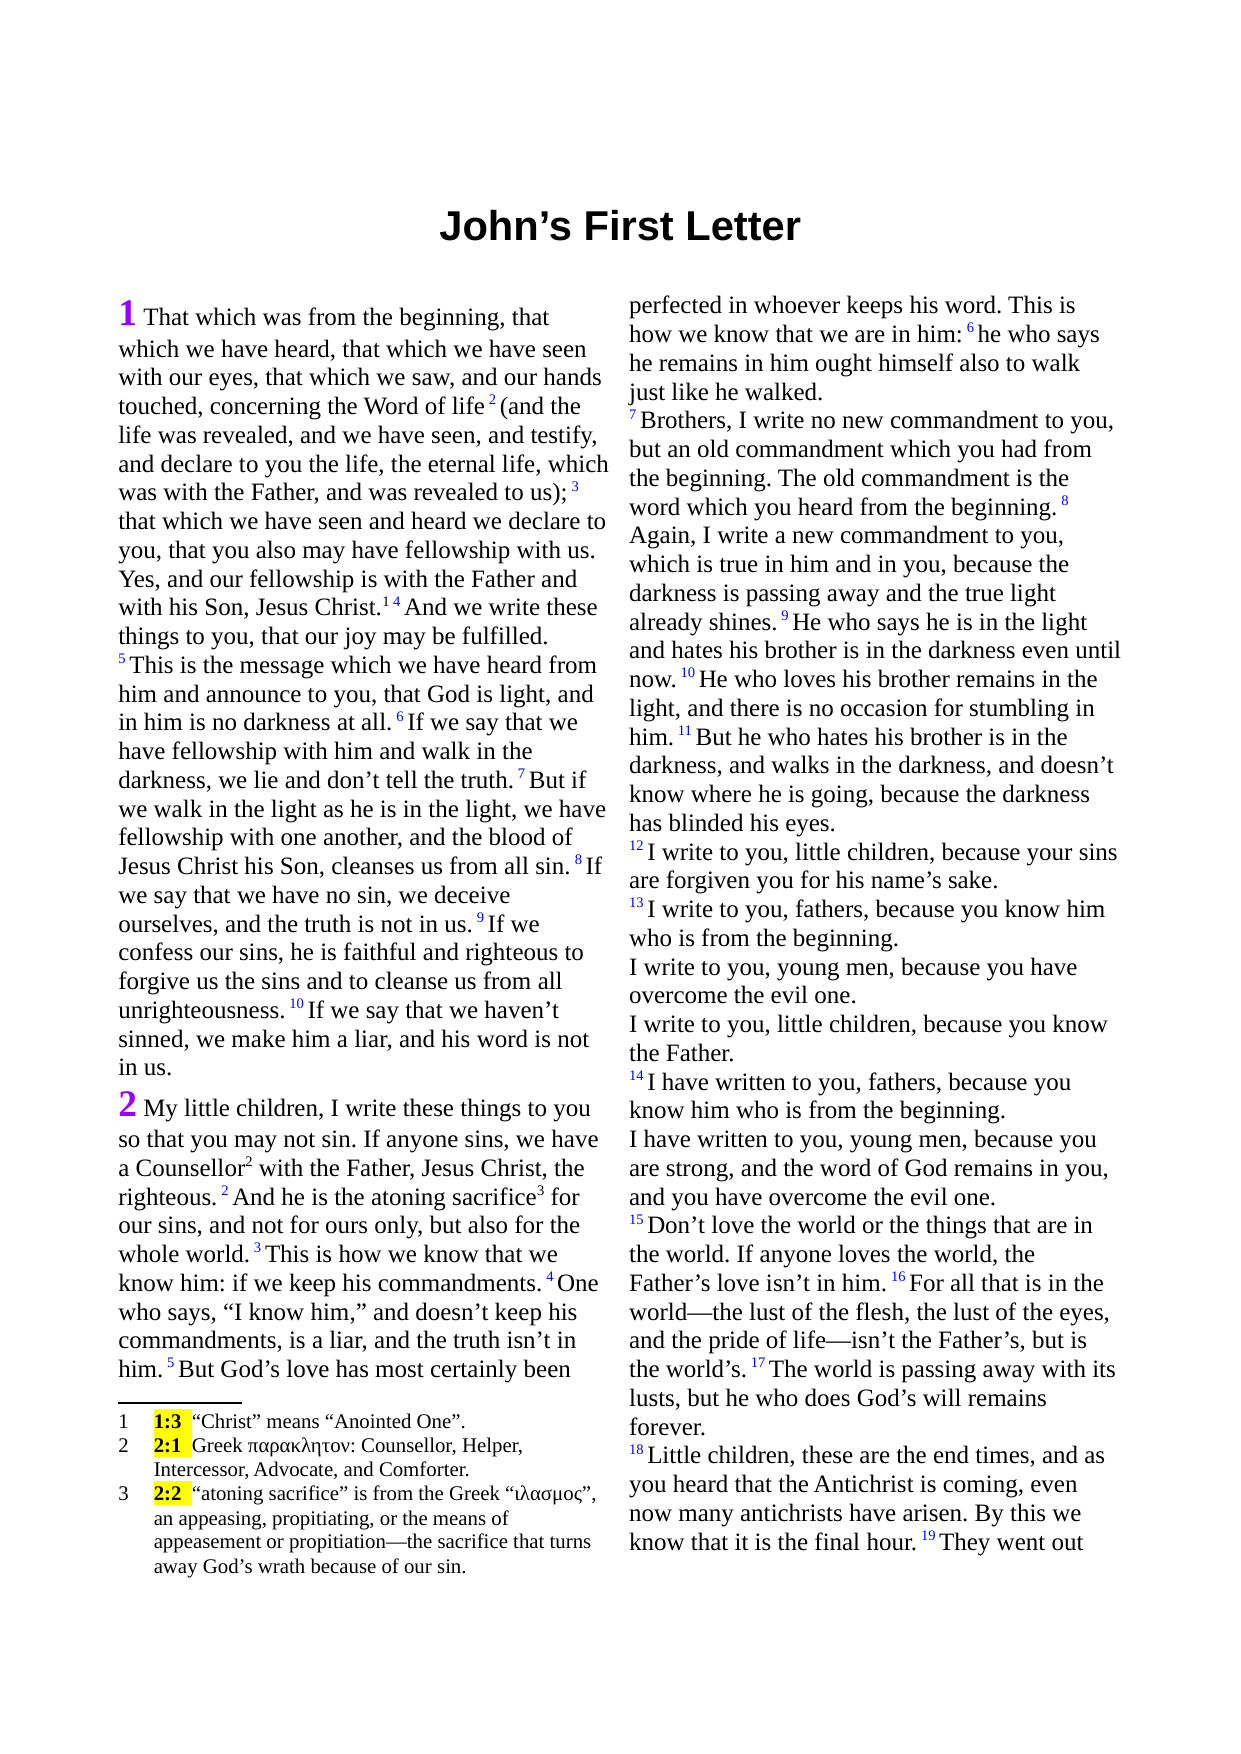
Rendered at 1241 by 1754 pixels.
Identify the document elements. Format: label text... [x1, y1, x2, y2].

text 2:1 Greek παρακλητον: Counsellor, Helper, Intercessor, Advocate, and Comforter. [118, 1433, 611, 1481]
text 2 My little children, I write these things to you so that you may not sin. If anyone sins, we have a Counsellor with the Father, Jesus Christ, the righteous. 2 And he is the atoning sacrifice for our sins, and not for ours only, but also for the whole world. 3 This is how we know that we know him: if we keep his commandments. 4 One who says, “I know him,” and doesn’t keep his commandments, is a liar, and the truth isn’t in him. 5 But God’s love has most certainly been [118, 1081, 611, 1383]
text 15 Don’t love the world or the things that are in the world. If anyone loves the world, the Father’s love isn’t in him. 16 For all that is in the world—the lust of the flesh, the lust of the eyes, and the pride of life—isn’t the Father’s, but is the world’s. 17 The world is passing away with its lusts, but he who does God’s will remains forever. [629, 1211, 1122, 1441]
text I have written to you, young men, because you are strong, and the word of God remains in you, and you have overcome the evil one. [629, 1124, 1122, 1211]
text 1:3 “Christ” means “Anointed One”. [192, 1409, 611, 1433]
text 1:3 “Christ” means “Anointed One”. [118, 1409, 154, 1433]
text 13 I write to you, fathers, because you know him who is from the beginning. [629, 894, 1122, 952]
text 12 I write to you, little children, because your sins are forgiven you for his name’s sake. [629, 837, 1122, 894]
text 1 That which was from the beginning, that which we have heard, that which we have seen with our eyes, that which we saw, and our hands touched, concerning the Word of life 2 (and the life was revealed, and we have seen, and testify, and declare to you the life, the eternal life, which was with the Father, and was revealed to us); 3 that which we have seen and heard we declare to you, that you also may have fellowship with us. Yes, and our fellowship is with the Father and with his Son, Jesus Christ. 4 And we write these things to you, that our joy may be fulfilled. [118, 291, 611, 650]
text perfected in whoever keeps his word. This is how we know that we are in him: 6 he who says he remains in him ought himself also to walk just like he walked. [629, 291, 1122, 406]
text 2:2 “atoning sacrifice” is from the Greek “ιλασμος”, an appeasing, propitiating, or the means of appeasement or propitiation—the sacrifice that turns away God’s wrath because of our sin. [118, 1481, 611, 1578]
text 14 I have written to you, fathers, because you know him who is from the beginning. [629, 1067, 1122, 1124]
text I write to you, young men, because you have overcome the evil one. [629, 952, 1122, 1009]
text 7 Brothers, I write no new commandment to you, but an old commandment which you had from the beginning. The old commandment is the word which you heard from the beginning. 8 Again, I write a new commandment to you, which is true in him and in you, because the darkness is passing away and the true light already shines. 9 He who says he is in the light and hates his brother is in the darkness even until now. 10 He who loves his brother remains in the light, and there is no occasion for stumbling in him. 11 But he who hates his brother is in the darkness, and walks in the darkness, and doesn’t know where he is going, because the darkness has blinded his eyes. [629, 406, 1122, 837]
text I write to you, little children, because you know the Father. [629, 1009, 1122, 1067]
title John’s First Letter [118, 201, 1122, 249]
text 5 This is the message which we have heard from him and announce to you, that God is light, and in him is no darkness at all. 6 If we say that we have fellowship with him and walk in the darkness, we lie and don’t tell the truth. 7 But if we walk in the light as he is in the light, we have fellowship with one another, and the blood of Jesus Christ his Son, cleanses us from all sin. 8 If we say that we have no sin, we deceive ourselves, and the truth is not in us. 9 If we confess our sins, he is faithful and righteous to forgive us the sins and to cleanse us from all unrighteousness. 10 If we say that we haven’t sinned, we make him a liar, and his word is not in us. [118, 650, 611, 1081]
text 18 Little children, these are the end times, and as you heard that the Antichrist is coming, even now many antichrists have arisen. By this we know that it is the final hour. 19 They went out [629, 1441, 1122, 1556]
